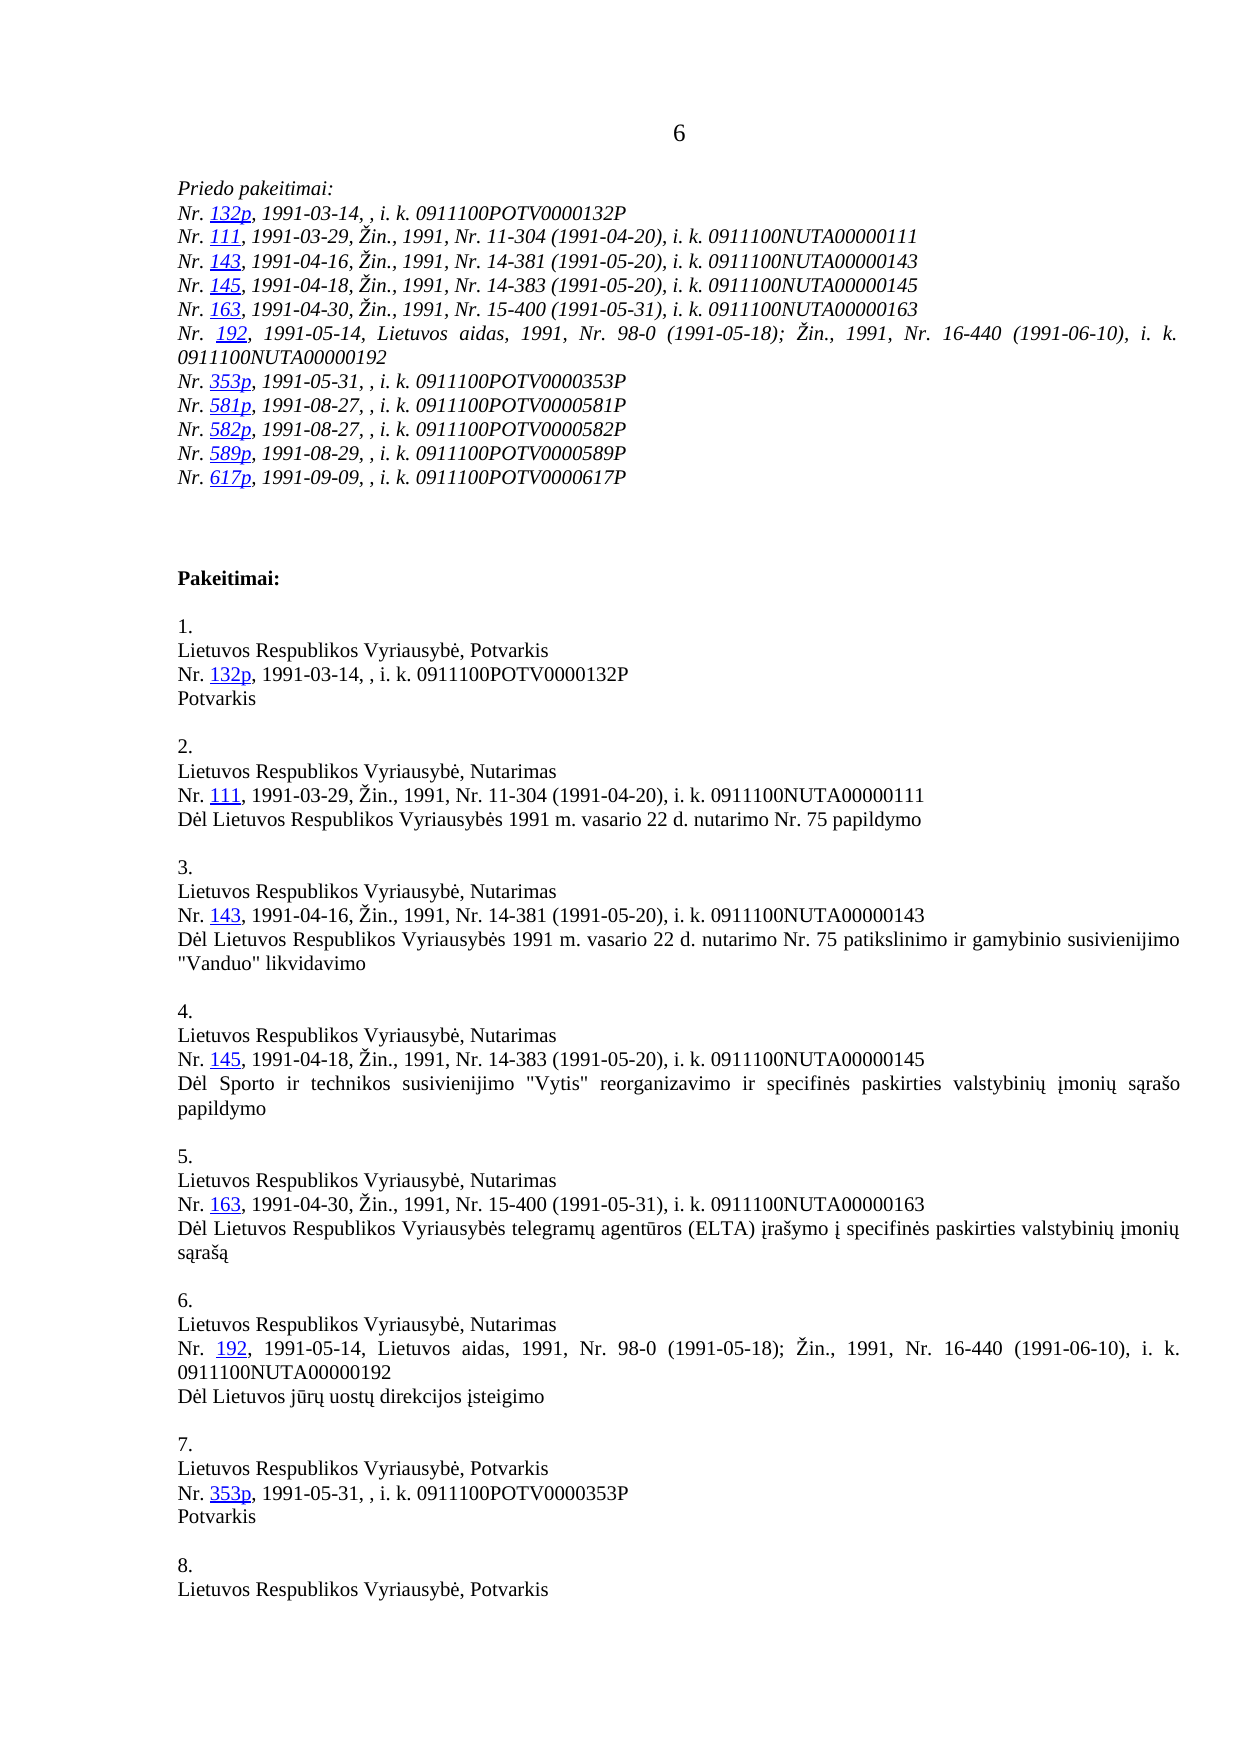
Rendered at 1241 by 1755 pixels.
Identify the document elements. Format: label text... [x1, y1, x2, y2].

text Dėl Lietuvos Respublikos Vyriausybės telegramų agentūros (ELTA) įrašymo į specifinės paskirties valstybinių įmonių sąrašą [177, 1216, 1181, 1264]
text Pakeitimai: [177, 566, 1181, 590]
text Nr. 353p, 1991-05-31, , i. k. 0911100POTV0000353P [177, 369, 1181, 393]
text Lietuvos Respublikos Vyriausybė, Nutarimas [177, 1168, 1181, 1192]
text Nr. 582p, 1991-08-27, , i. k. 0911100POTV0000582P [177, 417, 1181, 441]
text Dėl Lietuvos Respublikos Vyriausybės 1991 m. vasario 22 d. nutarimo Nr. 75 papildymo [177, 807, 1181, 831]
text Nr. 163, 1991-04-30, Žin., 1991, Nr. 15-400 (1991-05-31), i. k. 0911100NUTA00000163 [177, 1192, 1181, 1216]
text Nr. 132p, 1991-03-14, , i. k. 0911100POTV0000132P [177, 662, 1181, 686]
text Dėl Lietuvos jūrų uostų direkcijos įsteigimo [177, 1384, 1181, 1408]
text 4. [177, 999, 1181, 1023]
text Lietuvos Respublikos Vyriausybė, Nutarimas [177, 758, 1181, 783]
text Dėl Sporto ir technikos susivienijimo "Vytis" reorganizavimo ir specifinės paskirties valstybinių įmonių sąrašo papildymo [177, 1071, 1181, 1119]
text 1. [177, 614, 1181, 638]
text 5. [177, 1143, 1181, 1168]
text Nr. 192, 1991-05-14, Lietuvos aidas, 1991, Nr. 98-0 (1991-05-18); Žin., 1991, Nr. 16-440 (1991-06-10), i. k. 0911100NUTA00000192 [177, 1336, 1181, 1384]
text Lietuvos Respublikos Vyriausybė, Nutarimas [177, 1312, 1181, 1336]
text Nr. 589p, 1991-08-29, , i. k. 0911100POTV0000589P [177, 441, 1181, 465]
text Nr. 145, 1991-04-18, Žin., 1991, Nr. 14-383 (1991-05-20), i. k. 0911100NUTA00000145 [177, 1047, 1181, 1071]
text Lietuvos Respublikos Vyriausybė, Potvarkis [177, 1456, 1181, 1480]
text Nr. 143, 1991-04-16, Žin., 1991, Nr. 14-381 (1991-05-20), i. k. 0911100NUTA00000143 [177, 903, 1181, 927]
text 3. [177, 855, 1181, 879]
text Nr. 145, 1991-04-18, Žin., 1991, Nr. 14-383 (1991-05-20), i. k. 0911100NUTA00000145 [177, 273, 1181, 297]
text 7. [177, 1432, 1181, 1456]
text Nr. 192, 1991-05-14, Lietuvos aidas, 1991, Nr. 98-0 (1991-05-18); Žin., 1991, Nr. 16-440 (1991-06-10), i. k. 0911100NUTA00000192 [177, 321, 1181, 369]
text Priedo pakeitimai: [177, 176, 1181, 200]
text 8. [177, 1553, 1181, 1577]
text 2. [177, 734, 1181, 758]
text Nr. 581p, 1991-08-27, , i. k. 0911100POTV0000581P [177, 393, 1181, 417]
text Nr. 132p, 1991-03-14, , i. k. 0911100POTV0000132P [177, 200, 1181, 224]
text Lietuvos Respublikos Vyriausybė, Potvarkis [177, 638, 1181, 662]
text Nr. 353p, 1991-05-31, , i. k. 0911100POTV0000353P [177, 1480, 1181, 1504]
text 6. [177, 1288, 1181, 1312]
text Nr. 111, 1991-03-29, Žin., 1991, Nr. 11-304 (1991-04-20), i. k. 0911100NUTA00000111 [177, 224, 1181, 248]
text Lietuvos Respublikos Vyriausybė, Potvarkis [177, 1577, 1181, 1601]
text Potvarkis [177, 686, 1181, 710]
text Nr. 617p, 1991-09-09, , i. k. 0911100POTV0000617P [177, 465, 1181, 489]
text Nr. 111, 1991-03-29, Žin., 1991, Nr. 11-304 (1991-04-20), i. k. 0911100NUTA00000111 [177, 783, 1181, 807]
text Nr. 163, 1991-04-30, Žin., 1991, Nr. 15-400 (1991-05-31), i. k. 0911100NUTA00000163 [177, 297, 1181, 321]
text Potvarkis [177, 1504, 1181, 1528]
text Dėl Lietuvos Respublikos Vyriausybės 1991 m. vasario 22 d. nutarimo Nr. 75 patikslinimo ir gamybinio susivienijimo "Vanduo" likvidavimo [177, 927, 1181, 975]
text Lietuvos Respublikos Vyriausybė, Nutarimas [177, 879, 1181, 903]
text Lietuvos Respublikos Vyriausybė, Nutarimas [177, 1023, 1181, 1047]
text Nr. 143, 1991-04-16, Žin., 1991, Nr. 14-381 (1991-05-20), i. k. 0911100NUTA00000143 [177, 248, 1181, 273]
